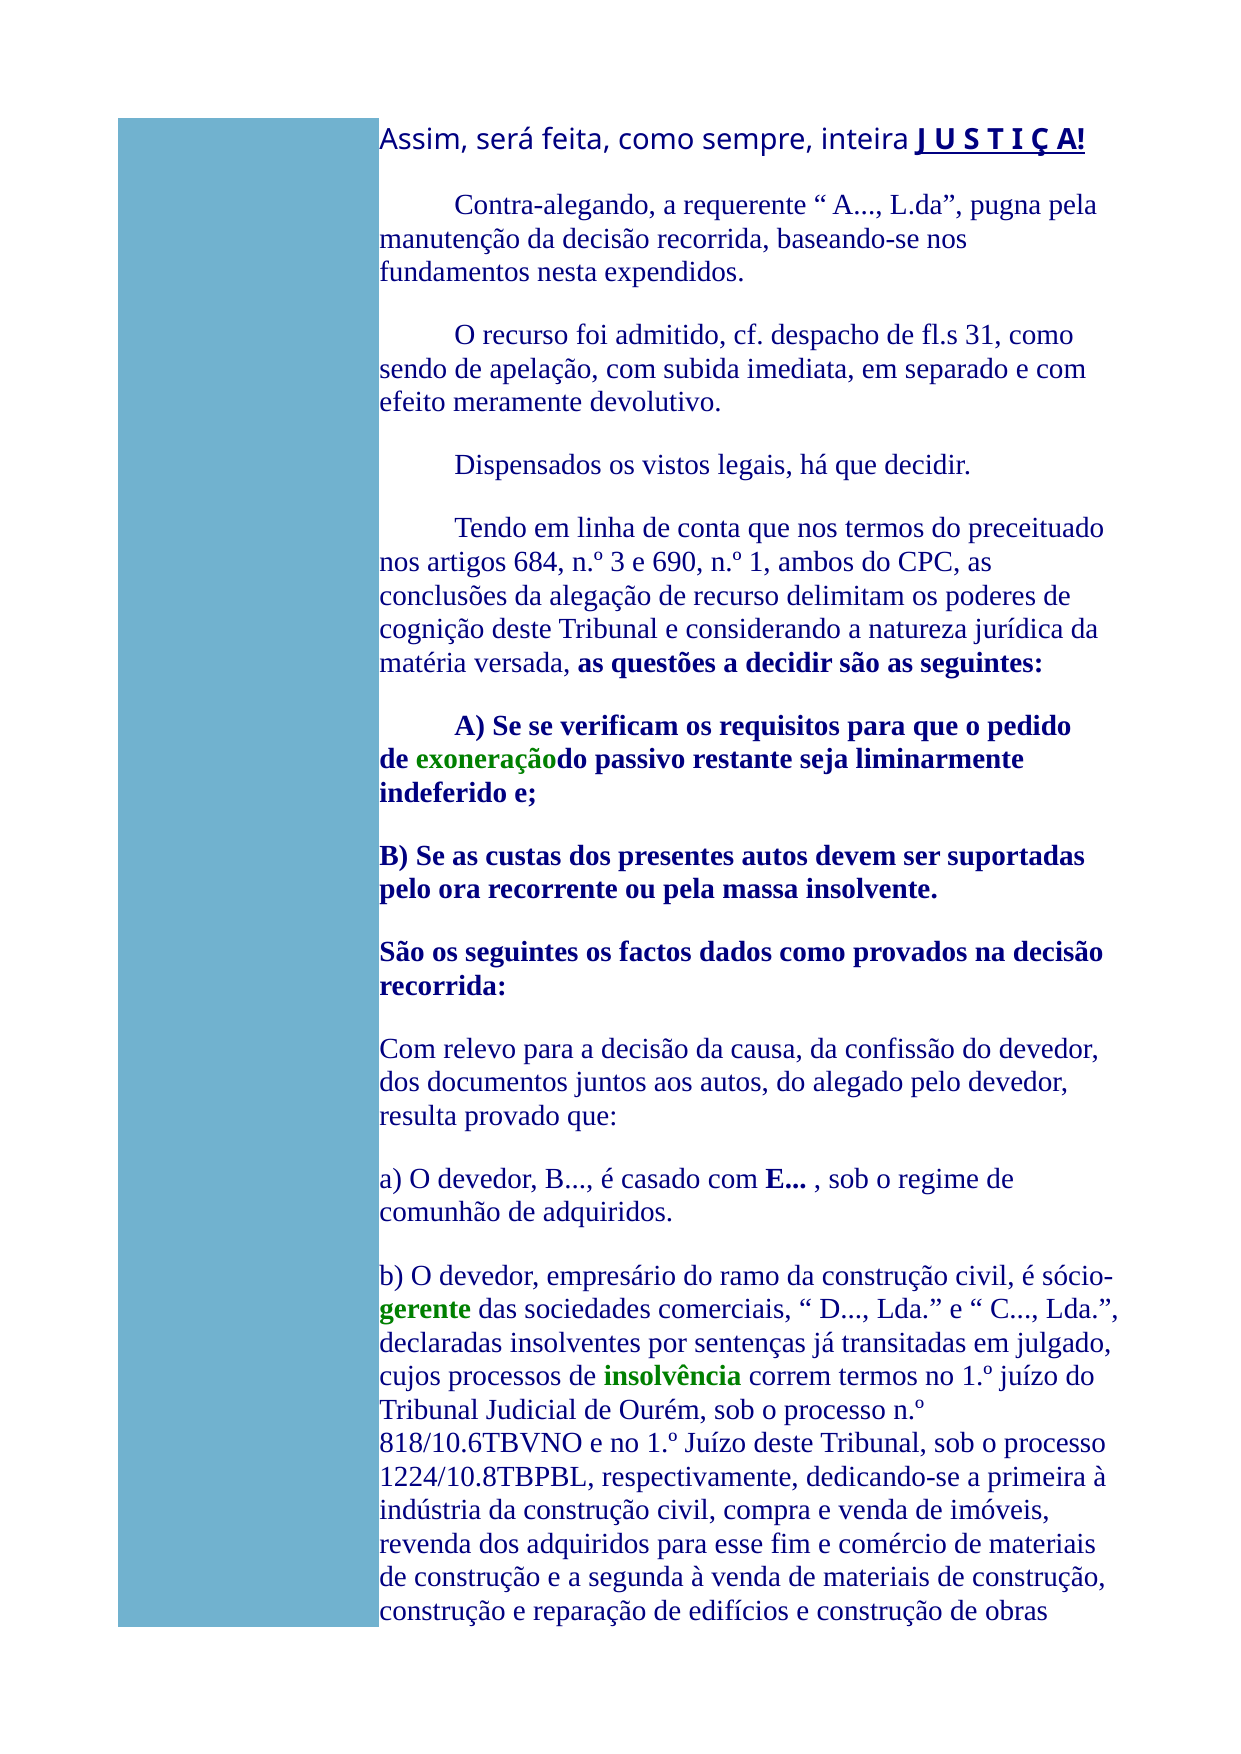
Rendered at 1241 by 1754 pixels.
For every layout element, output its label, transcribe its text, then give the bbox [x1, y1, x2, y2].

table_cell [118, 118, 379, 1627]
table_cell Assim, será feita, como sempre, inteira J U S T I Ç A! Contra-alegando, a requerente “ A..., L.da”, pugna pela manutenção da decisão recorrida, baseando-se nos fundamentos nesta expendidos. O recurso foi admitido, cf. despacho de fl.s 31, como sendo de apelação, com subida imediata, em separado e com efeito meramente devolutivo. Dispensados os vistos legais, há que decidir. Tendo em linha de conta que nos termos do preceituado nos artigos 684, n.º 3 e 690, n.º 1, ambos do CPC, as conclusões da alegação de recurso delimitam os poderes de cognição deste Tribunal e considerando a natureza jurídica da matéria versada, as questões a decidir são as seguintes: A) Se se verificam os requisitos para que o pedido de exoneraçãodo passivo restante seja liminarmente indeferido e; B) Se as custas dos presentes autos devem ser suportadas pelo ora recorrente ou pela massa insolvente. São os seguintes os factos dados como provados na decisão recorrida: Com relevo para a decisão da causa, da confissão do devedor, dos documentos juntos aos autos, do alegado pelo devedor, resulta provado que: a) O devedor, B..., é casado com E... , sob o regime de comunhão de adquiridos. b) O devedor, empresário do ramo da construção civil, é sócio-gerente das sociedades comerciais, “ D..., Lda.” e “ C..., Lda.”, declaradas insolventes por sentenças já transitadas em julgado, cujos processos de insolvência correm termos no 1.º juízo do Tribunal Judicial de Ourém, sob o processo n.º 818/10.6TBVNO e no 1.º Juízo deste Tribunal, sob o processo 1224/10.8TBPBL, respectivamente, dedicando-se a primeira à indústria da construção civil, compra e venda de imóveis, revenda dos adquiridos para esse fim e comércio de materiais de construção e a segunda à venda de materiais de construção, construção e reparação de edifícios e construção de obras [379, 118, 1122, 1627]
